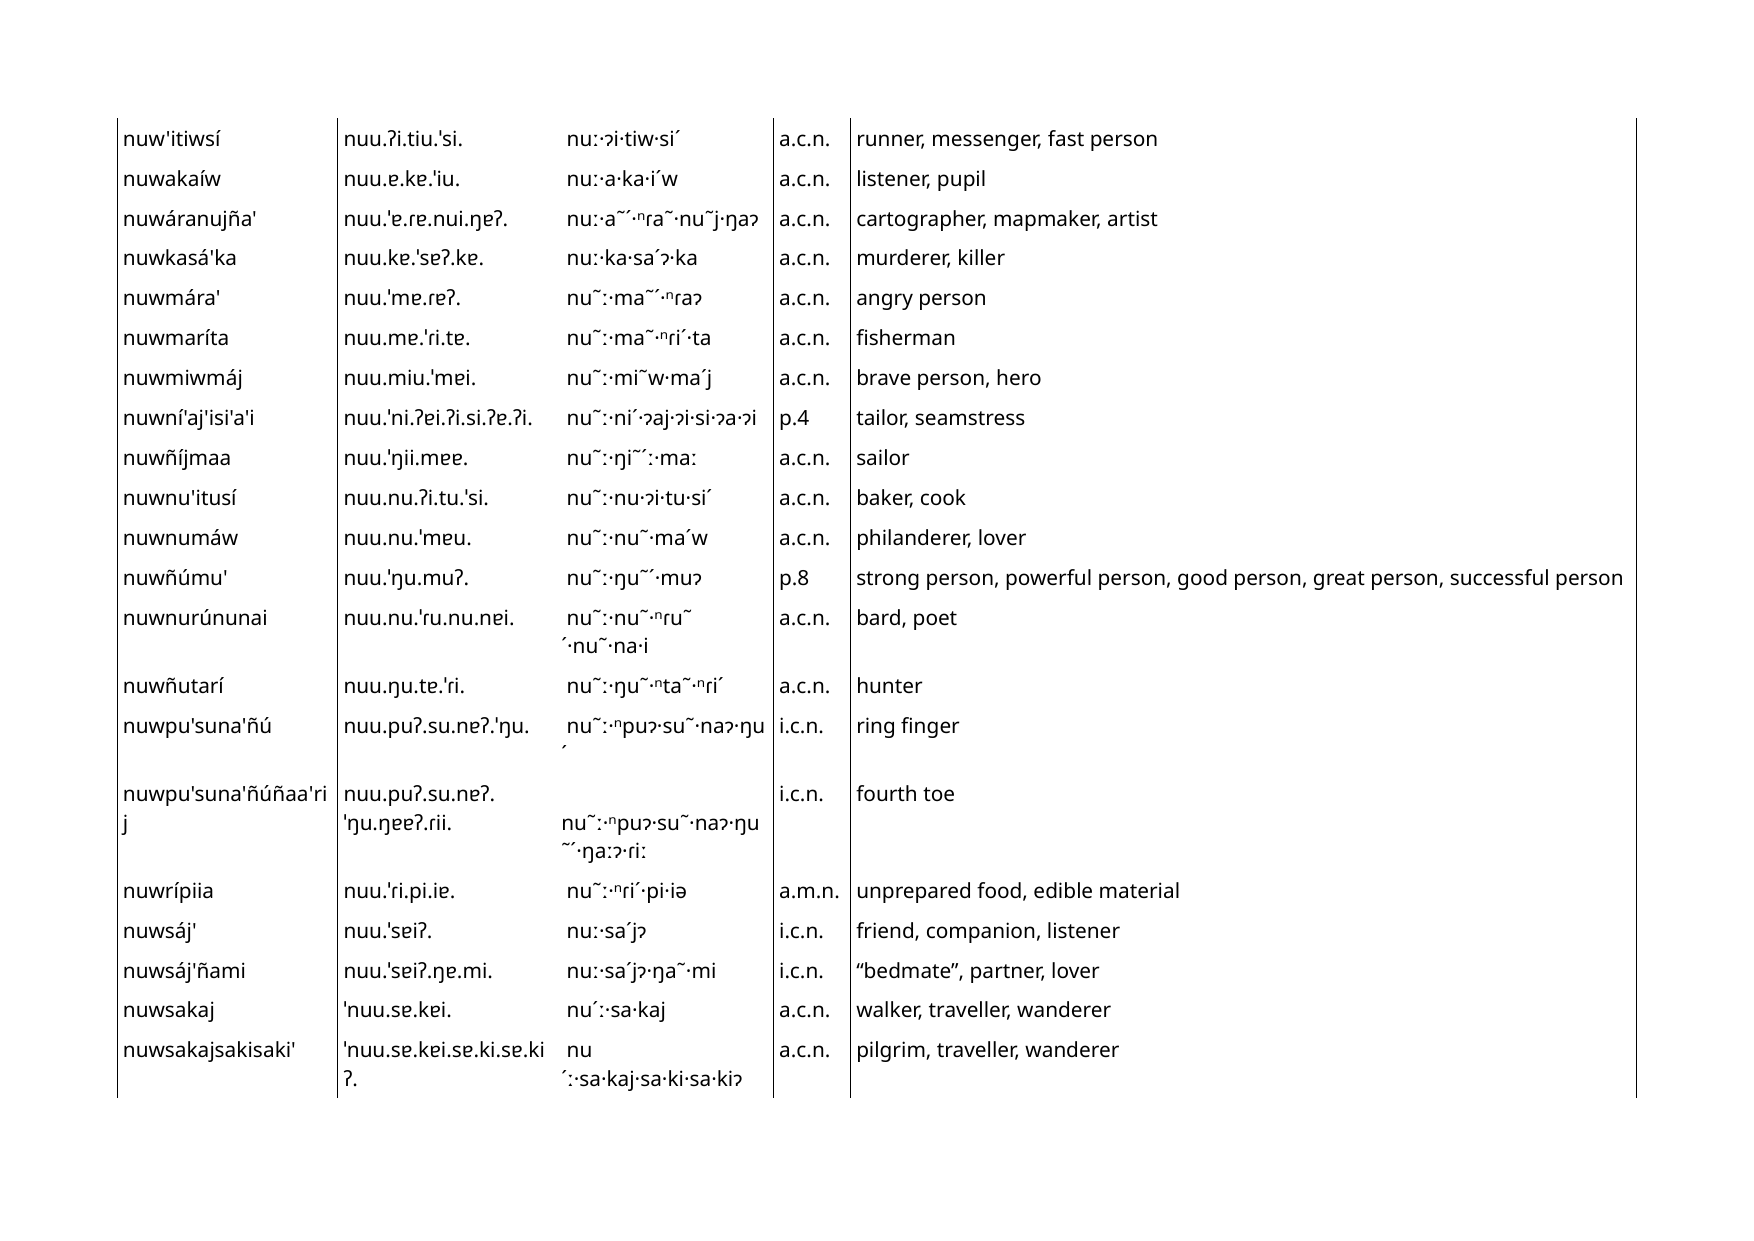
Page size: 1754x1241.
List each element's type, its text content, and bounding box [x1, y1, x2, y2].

table_cell nuwmára' [118, 278, 337, 318]
table_cell a.c.n. [774, 278, 850, 318]
table_cell nuː·sa´jɂ [555, 910, 773, 950]
table_cell nuu.ŋu.tɐ.ˈɾi. [338, 665, 555, 705]
table_cell cartographer, mapmaker, artist [851, 198, 1636, 238]
table_cell nuu.ˈsɐiʔ.ŋɐ.mi. [338, 950, 555, 990]
table_cell baker, cook [851, 477, 1636, 517]
table_cell nuu.ˈmɐ.ɾɐʔ. [338, 278, 555, 318]
table_cell nuu.miu.ˈmɐi. [338, 358, 555, 397]
table_cell sailor [851, 437, 1636, 477]
table_cell a.c.n. [774, 358, 850, 397]
table_cell nuwnu'itusí [118, 477, 337, 517]
table_cell “bedmate”, partner, lover [851, 950, 1636, 990]
table_cell nu˜ː·ma˜·ⁿɾi´·ta [555, 318, 773, 357]
table_cell i.c.n. [774, 910, 850, 950]
table_cell hunter [851, 665, 1636, 705]
table_cell a.c.n. [774, 665, 850, 705]
table_cell nuwkasá'ka [118, 238, 337, 278]
table_cell nuu.kɐ.ˈsɐʔ.kɐ. [338, 238, 555, 278]
table_cell brave person, hero [851, 358, 1636, 397]
table_cell nuwmaríta [118, 318, 337, 357]
table_cell a.c.n. [774, 477, 850, 517]
table_cell a.c.n. [774, 158, 850, 198]
table_cell nu˜ː·ⁿpuɂ·su˜·naɂ·ŋu´ [555, 705, 773, 773]
table_cell nu˜ː·ma˜´·ⁿɾaɂ [555, 278, 773, 318]
table_cell a.c.n. [774, 517, 850, 557]
table_cell a.c.n. [774, 990, 850, 1030]
table_cell i.c.n. [774, 774, 850, 870]
table_cell nu˜ː·ni´·ɂaj·ɂi·si·ɂa·ɂi [555, 398, 773, 437]
table_cell nuu.puʔ.su.nɐʔ.ˈŋu.ŋɐɐʔ.ɾii. [338, 774, 555, 870]
table_cell nuu.ˈŋii.mɐɐ. [338, 437, 555, 477]
table_cell nuu.nu.ˈmɐu. [338, 517, 555, 557]
table_cell nuː·a·ka·i´w [555, 158, 773, 198]
table_cell nuwmiwmáj [118, 358, 337, 397]
table_cell tailor, seamstress [851, 398, 1636, 437]
table_cell listener, pupil [851, 158, 1636, 198]
table_cell a.c.n. [774, 238, 850, 278]
table_cell a.c.n. [774, 437, 850, 477]
table_cell nuu.ɐ.kɐ.ˈiu. [338, 158, 555, 198]
table_cell a.c.n. [774, 597, 850, 665]
table_cell a.c.n. [774, 118, 850, 158]
table_cell ring finger [851, 705, 1636, 773]
table_cell a.m.n. [774, 870, 850, 910]
table_cell nuwsakaj [118, 990, 337, 1030]
table_cell nuwsakajsakisaki' [118, 1030, 337, 1098]
table_cell nu˜ː·ⁿpuɂ·su˜·naɂ·ŋu˜´·ŋaːɂ·ɾiː [555, 774, 773, 870]
table_cell unprepared food, edible material [851, 870, 1636, 910]
table_cell runner, messenger, fast person [851, 118, 1636, 158]
table_cell nuː·sa´jɂ·ŋa˜·mi [555, 950, 773, 990]
table_cell strong person, powerful person, good person, great person, successful person [851, 557, 1636, 597]
table_cell nu˜ː·ŋu˜´·muɂ [555, 557, 773, 597]
table_cell nuwsáj'ñami [118, 950, 337, 990]
table_cell nuu.ˈŋu.muʔ. [338, 557, 555, 597]
table_cell nu´ː·sa·kaj·sa·ki·sa·kiɂ [555, 1030, 773, 1098]
table_cell nuwrípiia [118, 870, 337, 910]
table_cell ˈnuu.sɐ.kɐi. [338, 990, 555, 1030]
table_cell friend, companion, listener [851, 910, 1636, 950]
table_cell p.8 [774, 557, 850, 597]
table_cell nuwpu'suna'ñúñaa'rij [118, 774, 337, 870]
table_cell pilgrim, traveller, wanderer [851, 1030, 1636, 1098]
table_cell p.4 [774, 398, 850, 437]
table_cell nu˜ː·nu˜·ma´w [555, 517, 773, 557]
table_cell nuwáranujña' [118, 198, 337, 238]
table_cell philanderer, lover [851, 517, 1636, 557]
table_cell nu˜ː·mi˜w·ma´j [555, 358, 773, 397]
table_cell bard, poet [851, 597, 1636, 665]
table_cell nuwnumáw [118, 517, 337, 557]
table_cell murderer, killer [851, 238, 1636, 278]
table_cell i.c.n. [774, 950, 850, 990]
table_cell a.c.n. [774, 1030, 850, 1098]
table_cell nuu.nu.ʔi.tu.ˈsi. [338, 477, 555, 517]
table_cell nuwsáj' [118, 910, 337, 950]
table_cell angry person [851, 278, 1636, 318]
table_cell nuwakaíw [118, 158, 337, 198]
table_cell walker, traveller, wanderer [851, 990, 1636, 1030]
table_cell nuu.ʔi.tiu.ˈsi. [338, 118, 555, 158]
table_cell nuwpu'suna'ñú [118, 705, 337, 773]
table_cell nu˜ː·ŋu˜·ⁿta˜·ⁿɾi´ [555, 665, 773, 705]
table_cell nuwnurúnunai [118, 597, 337, 665]
table_cell nuu.ˈɾi.pi.iɐ. [338, 870, 555, 910]
table_cell nu´ː·sa·kaj [555, 990, 773, 1030]
table_cell nuwñutarí [118, 665, 337, 705]
table_cell nuː·ka·sa´ɂ·ka [555, 238, 773, 278]
table_cell nuu.mɐ.ˈɾi.tɐ. [338, 318, 555, 357]
table_cell i.c.n. [774, 705, 850, 773]
table_cell nuu.nu.ˈɾu.nu.nɐi. [338, 597, 555, 665]
table_cell nu˜ː·ŋi˜´ː·maː [555, 437, 773, 477]
table_cell nu˜ː·ⁿɾi´·pi·iə [555, 870, 773, 910]
table_cell nuwñúmu' [118, 557, 337, 597]
table_cell nuu.puʔ.su.nɐʔ.ˈŋu. [338, 705, 555, 773]
table_cell nuwñíjmaa [118, 437, 337, 477]
table_cell a.c.n. [774, 198, 850, 238]
table_cell fisherman [851, 318, 1636, 357]
table_cell nuː·a˜´·ⁿɾa˜·nu˜j·ŋaɂ [555, 198, 773, 238]
table_cell nuu.ˈɐ.ɾɐ.nui.ŋɐʔ. [338, 198, 555, 238]
table_cell nu˜ː·nu˜·ⁿɾu˜´·nu˜·na·i [555, 597, 773, 665]
table_cell a.c.n. [774, 318, 850, 357]
table_cell nu˜ː·nu·ɂi·tu·si´ [555, 477, 773, 517]
table_cell nuː·ɂi·tiw·si´ [555, 118, 773, 158]
table_cell nuu.ˈsɐiʔ. [338, 910, 555, 950]
table_cell nuw'itiwsí [118, 118, 337, 158]
table_cell nuu.ˈni.ʔɐi.ʔi.si.ʔɐ.ʔi. [338, 398, 555, 437]
table_cell ˈnuu.sɐ.kɐi.sɐ.ki.sɐ.kiʔ. [338, 1030, 555, 1098]
table_cell fourth toe [851, 774, 1636, 870]
table_cell nuwní'aj'isi'a'i [118, 398, 337, 437]
